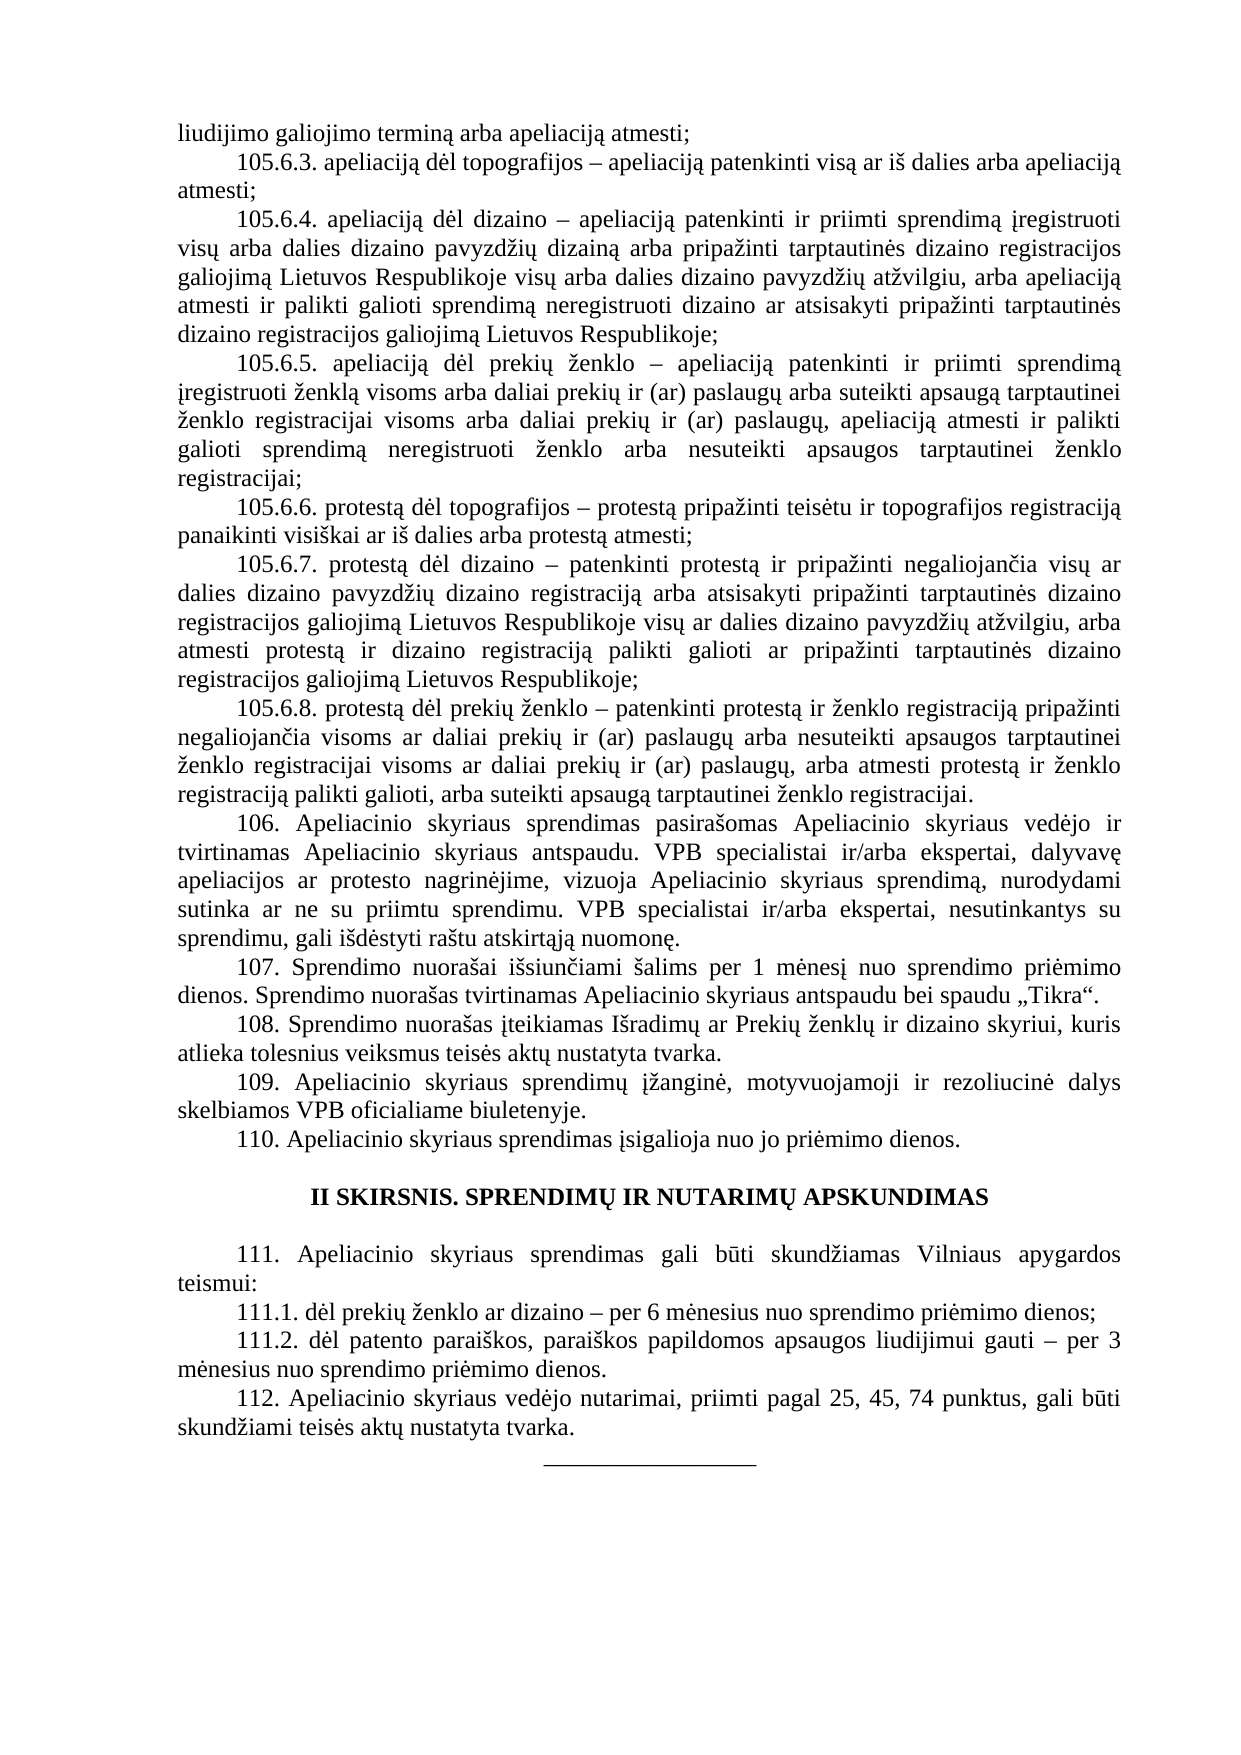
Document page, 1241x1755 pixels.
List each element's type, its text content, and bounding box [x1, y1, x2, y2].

text 106. Apeliacinio skyriaus sprendimas pasirašomas Apeliacinio skyriaus vedėjo ir tvirtinamas Apeliacinio skyriaus antspaudu. VPB specialistai ir/arba ekspertai, dalyvavę apeliacijos ar protesto nagrinėjime, vizuoja Apeliacinio skyriaus sprendimą, nurodydami sutinka ar ne su priimtu sprendimu. VPB specialistai ir/arba ekspertai, nesutinkantys su sprendimu, gali išdėstyti raštu atskirtąją nuomonę. [177, 808, 1122, 952]
text 111.1. dėl prekių ženklo ar dizaino – per 6 mėnesius nuo sprendimo priėmimo dienos; [177, 1297, 1122, 1326]
text 108. Sprendimo nuorašas įteikiamas Išradimų ar Prekių ženklų ir dizaino skyriui, kuris atlieka tolesnius veiksmus teisės aktų nustatyta tvarka. [177, 1009, 1122, 1067]
text _________________ [177, 1441, 1122, 1469]
text 110. Apeliacinio skyriaus sprendimas įsigalioja nuo jo priėmimo dienos. [177, 1124, 1122, 1153]
text liudijimo galiojimo terminą arba apeliaciją atmesti; [177, 118, 1122, 147]
text 105.6.8. protestą dėl prekių ženklo – patenkinti protestą ir ženklo registraciją pripažinti negaliojančia visoms ar daliai prekių ir (ar) paslaugų arba nesuteikti apsaugos tarptautinei ženklo registracijai visoms ar daliai prekių ir (ar) paslaugų, arba atmesti protestą ir ženklo registraciją palikti galioti, arba suteikti apsaugą tarptautinei ženklo registracijai. [177, 693, 1122, 808]
text 111.2. dėl patento paraiškos, paraiškos papildomos apsaugos liudijimui gauti – per 3 mėnesius nuo sprendimo priėmimo dienos. [177, 1326, 1122, 1383]
text 107. Sprendimo nuorašai išsiunčiami šalims per 1 mėnesį nuo sprendimo priėmimo dienos. Sprendimo nuorašas tvirtinamas Apeliacinio skyriaus antspaudu bei spaudu „Tikra“. [177, 952, 1122, 1009]
text 105.6.4. apeliaciją dėl dizaino – apeliaciją patenkinti ir priimti sprendimą įregistruoti visų arba dalies dizaino pavyzdžių dizainą arba pripažinti tarptautinės dizaino registracijos galiojimą Lietuvos Respublikoje visų arba dalies dizaino pavyzdžių atžvilgiu, arba apeliaciją atmesti ir palikti galioti sprendimą neregistruoti dizaino ar atsisakyti pripažinti tarptautinės dizaino registracijos galiojimą Lietuvos Respublikoje; [177, 204, 1122, 348]
text 112. Apeliacinio skyriaus vedėjo nutarimai, priimti pagal 25, 45, 74 punktus, gali būti skundžiami teisės aktų nustatyta tvarka. [177, 1383, 1122, 1441]
text 105.6.5. apeliaciją dėl prekių ženklo – apeliaciją patenkinti ir priimti sprendimą įregistruoti ženklą visoms arba daliai prekių ir (ar) paslaugų arba suteikti apsaugą tarptautinei ženklo registracijai visoms arba daliai prekių ir (ar) paslaugų, apeliaciją atmesti ir palikti galioti sprendimą neregistruoti ženklo arba nesuteikti apsaugos tarptautinei ženklo registracijai; [177, 348, 1122, 492]
text 111. Apeliacinio skyriaus sprendimas gali būti skundžiamas Vilniaus apygardos teismui: [177, 1239, 1122, 1297]
text 105.6.3. apeliaciją dėl topografijos – apeliaciją patenkinti visą ar iš dalies arba apeliaciją atmesti; [177, 147, 1122, 204]
text 105.6.7. protestą dėl dizaino – patenkinti protestą ir pripažinti negaliojančia visų ar dalies dizaino pavyzdžių dizaino registraciją arba atsisakyti pripažinti tarptautinės dizaino registracijos galiojimą Lietuvos Respublikoje visų ar dalies dizaino pavyzdžių atžvilgiu, arba atmesti protestą ir dizaino registraciją palikti galioti ar pripažinti tarptautinės dizaino registracijos galiojimą Lietuvos Respublikoje; [177, 549, 1122, 693]
text II SKIRSNIS. SPRENDIMŲ IR NUTARIMŲ APSKUNDIMAS [177, 1182, 1122, 1211]
text 109. Apeliacinio skyriaus sprendimų įžanginė, motyvuojamoji ir rezoliucinė dalys skelbiamos VPB oficialiame biuletenyje. [177, 1067, 1122, 1124]
text 105.6.6. protestą dėl topografijos – protestą pripažinti teisėtu ir topografijos registraciją panaikinti visiškai ar iš dalies arba protestą atmesti; [177, 492, 1122, 549]
